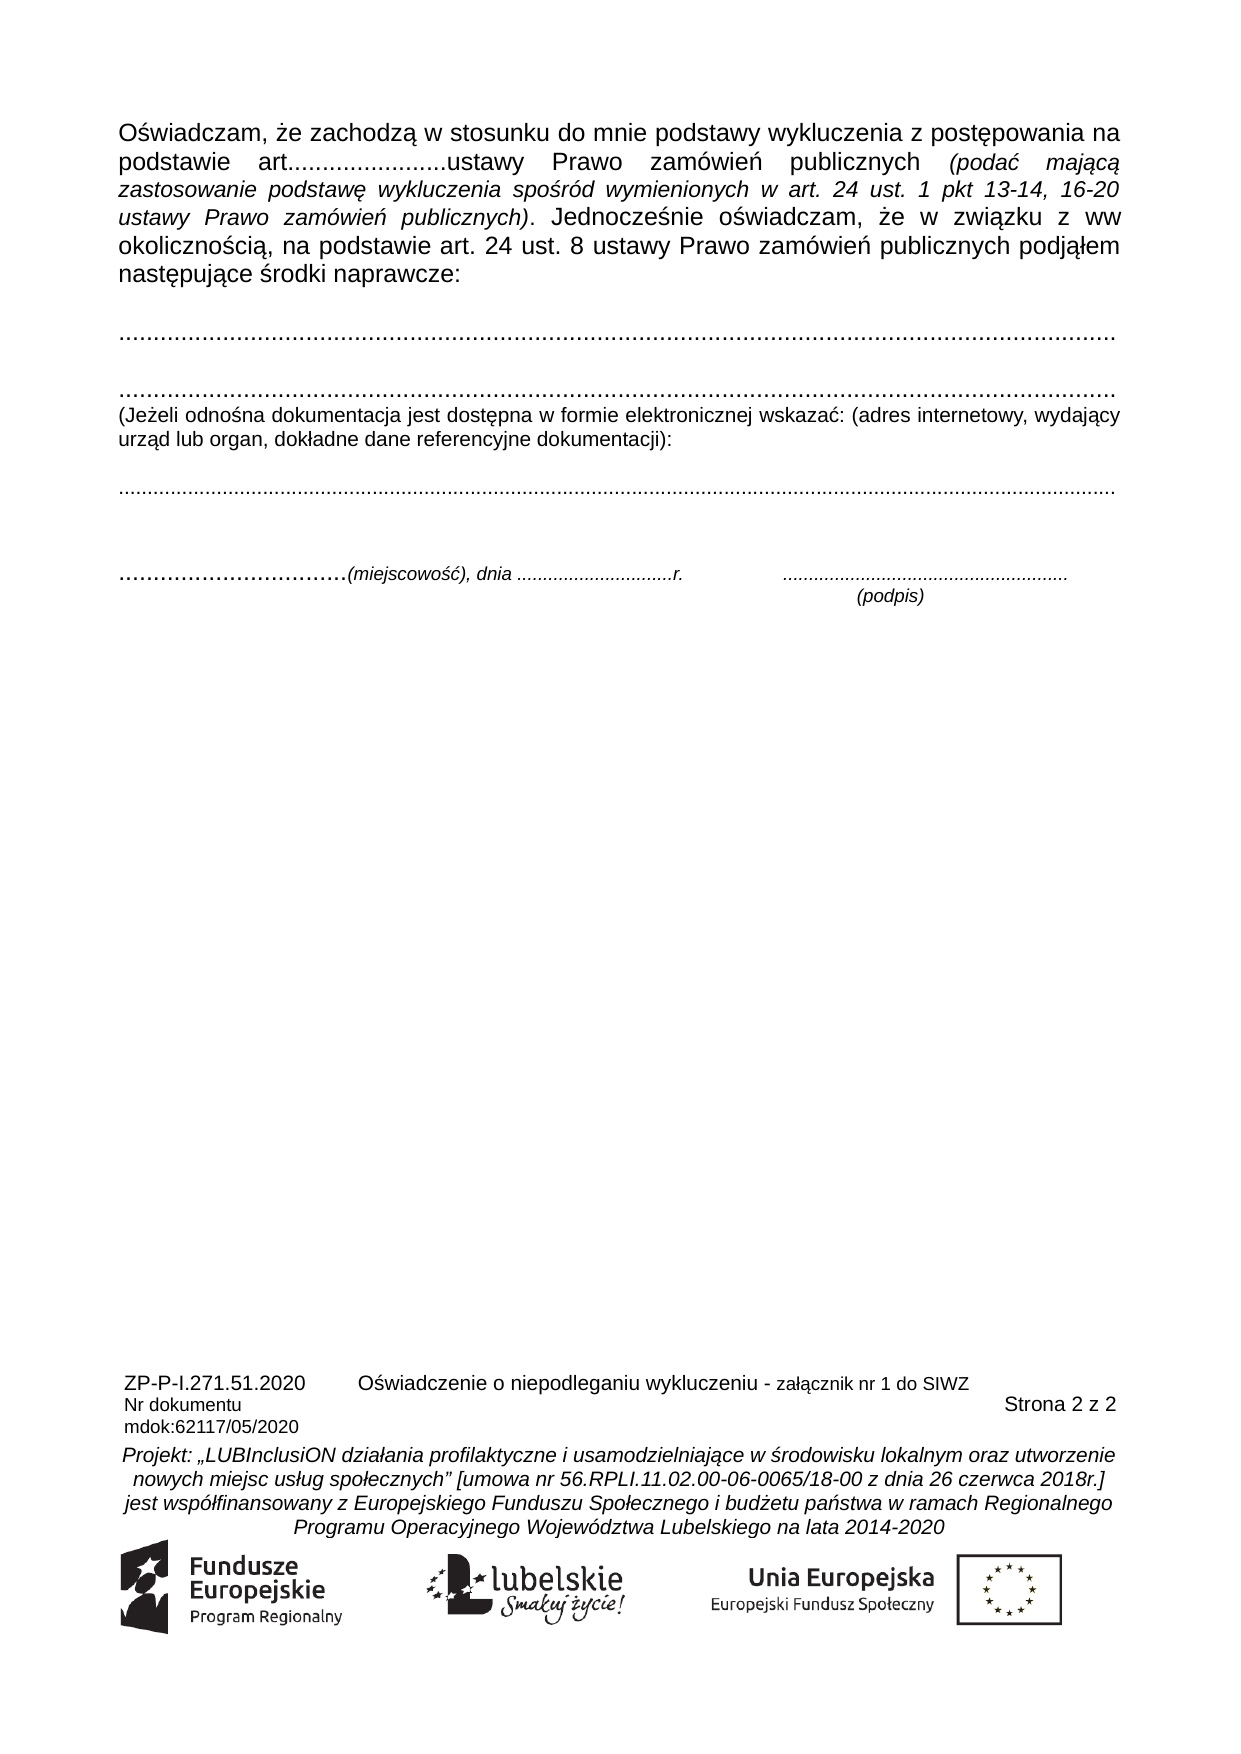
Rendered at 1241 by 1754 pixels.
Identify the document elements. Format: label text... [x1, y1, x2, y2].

text .................................(miejscowość), dnia ..............................r. ....................................................... [118, 557, 1122, 585]
text ............................................................................................................................................................................. [118, 475, 1122, 499]
text ................................................................................................................................................ [118, 317, 1122, 346]
picture [118, 1538, 1063, 1635]
text Oświadczam, że zachodzą w stosunku do mnie podstawy wykluczenia z postępowania na podstawie art.......................ustawy Prawo zamówień publicznych (podać mającą zastosowanie podstawę wykluczenia spośród wymienionych w art. 24 ust. 1 pkt 13-14, 16-20 ustawy Prawo zamówień publicznych). Jednocześnie oświadczam, że w związku z ww okolicznością, na podstawie art. 24 ust. 8 ustawy Prawo zamówień publicznych podjąłem następujące środki naprawcze: [118, 118, 1122, 288]
text ................................................................................................................................................ [118, 374, 1122, 403]
text (podpis) [118, 585, 1122, 607]
text (Jeżeli odnośna dokumentacja jest dostępna w formie elektronicznej wskazać: (adres internetowy, wydający urząd lub organ, dokładne dane referencyjne dokumentacji): [118, 403, 1122, 451]
